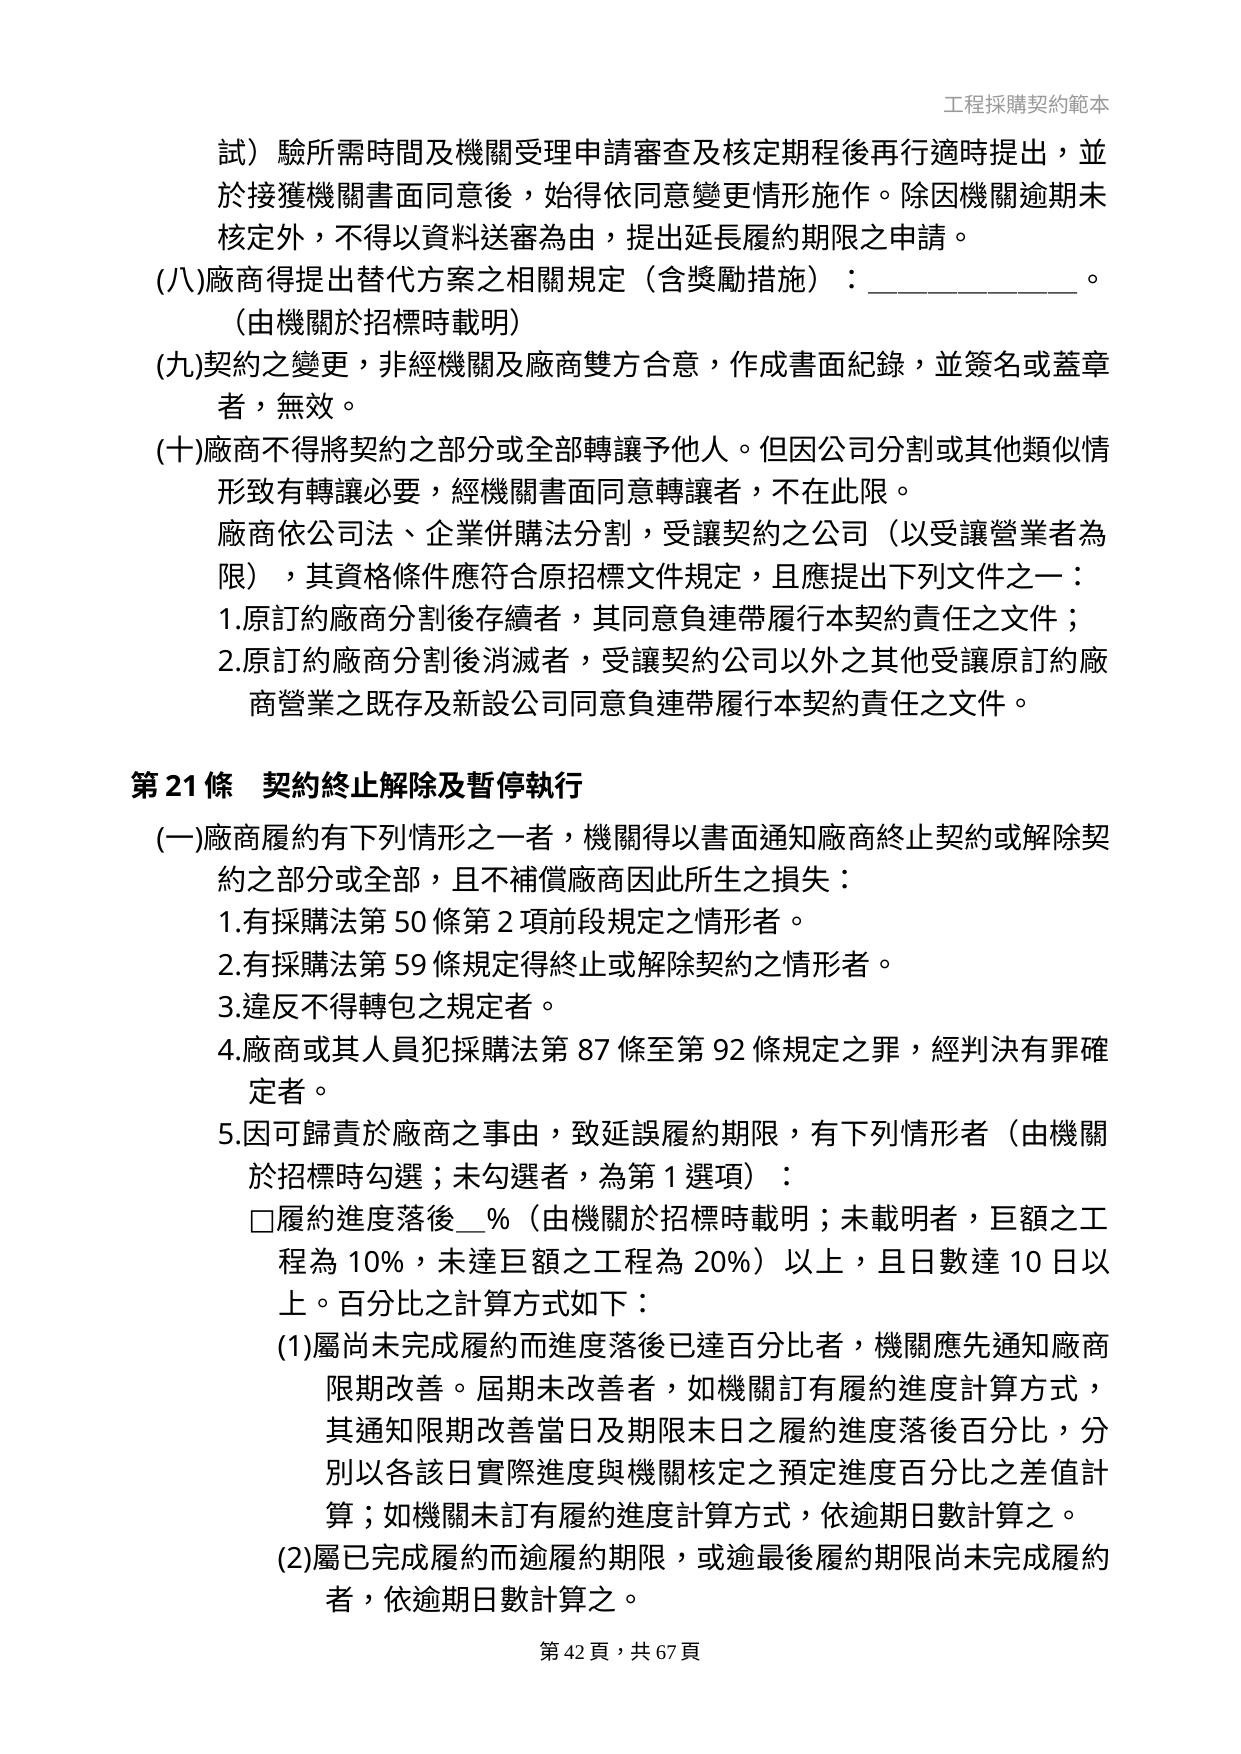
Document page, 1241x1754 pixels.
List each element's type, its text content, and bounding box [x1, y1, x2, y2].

text 廠商依公司法、企業併購法分割，受讓契約之公司（以受讓營業者為限），其資格條件應符合原招標文件規定，且應提出下列文件之一： [217, 511, 1110, 595]
text □履約進度落後＿%（由機關於招標時載明；未載明者，巨額之工程為10%，未達巨額之工程為20%）以上，且日數達10日以上。百分比之計算方式如下： [248, 1196, 1110, 1323]
text (十)廠商不得將契約之部分或全部轉讓予他人。但因公司分割或其他類似情形致有轉讓必要，經機關書面同意轉讓者，不在此限。 [156, 426, 1110, 511]
text (八)廠商得提出替代方案之相關規定（含獎勵措施）：＿＿＿＿＿＿＿。（由機關於招標時載明） [156, 257, 1110, 341]
text 第21條 契約終止解除及暫停執行 [130, 762, 1110, 804]
text 4.廠商或其人員犯採購法第87條至第92條規定之罪，經判決有罪確定者。 [217, 1026, 1110, 1111]
text 3.違反不得轉包之規定者。 [217, 984, 1110, 1026]
text (九)契約之變更，非經機關及廠商雙方合意，作成書面紀錄，並簽名或蓋章者，無效。 [156, 341, 1110, 426]
text 試）驗所需時間及機關受理申請審查及核定期程後再行適時提出，並於接獲機關書面同意後，始得依同意變更情形施作。除因機關逾期未核定外，不得以資料送審為由，提出延長履約期限之申請。 [156, 130, 1110, 257]
text (2)屬已完成履約而逾履約期限，或逾最後履約期限尚未完成履約者，依逾期日數計算之。 [277, 1534, 1110, 1619]
text 1.原訂約廠商分割後存續者，其同意負連帶履行本契約責任之文件； [217, 595, 1110, 638]
text 5.因可歸責於廠商之事由，致延誤履約期限，有下列情形者（由機關於招標時勾選；未勾選者，為第1選項）： [217, 1111, 1110, 1196]
text 2.有採購法第59條規定得終止或解除契約之情形者。 [217, 941, 1110, 984]
text (一)廠商履約有下列情形之一者，機關得以書面通知廠商終止契約或解除契約之部分或全部，且不補償廠商因此所生之損失： [156, 814, 1110, 899]
text 2.原訂約廠商分割後消滅者，受讓契約公司以外之其他受讓原訂約廠商營業之既存及新設公司同意負連帶履行本契約責任之文件。 [217, 638, 1110, 722]
text 1.有採購法第50條第2項前段規定之情形者。 [217, 899, 1110, 941]
text (1)屬尚未完成履約而進度落後已達百分比者，機關應先通知廠商限期改善。屆期未改善者，如機關訂有履約進度計算方式，其通知限期改善當日及期限末日之履約進度落後百分比，分別以各該日實際進度與機關核定之預定進度百分比之差值計算；如機關未訂有履約進度計算方式，依逾期日數計算之。 [277, 1323, 1110, 1534]
